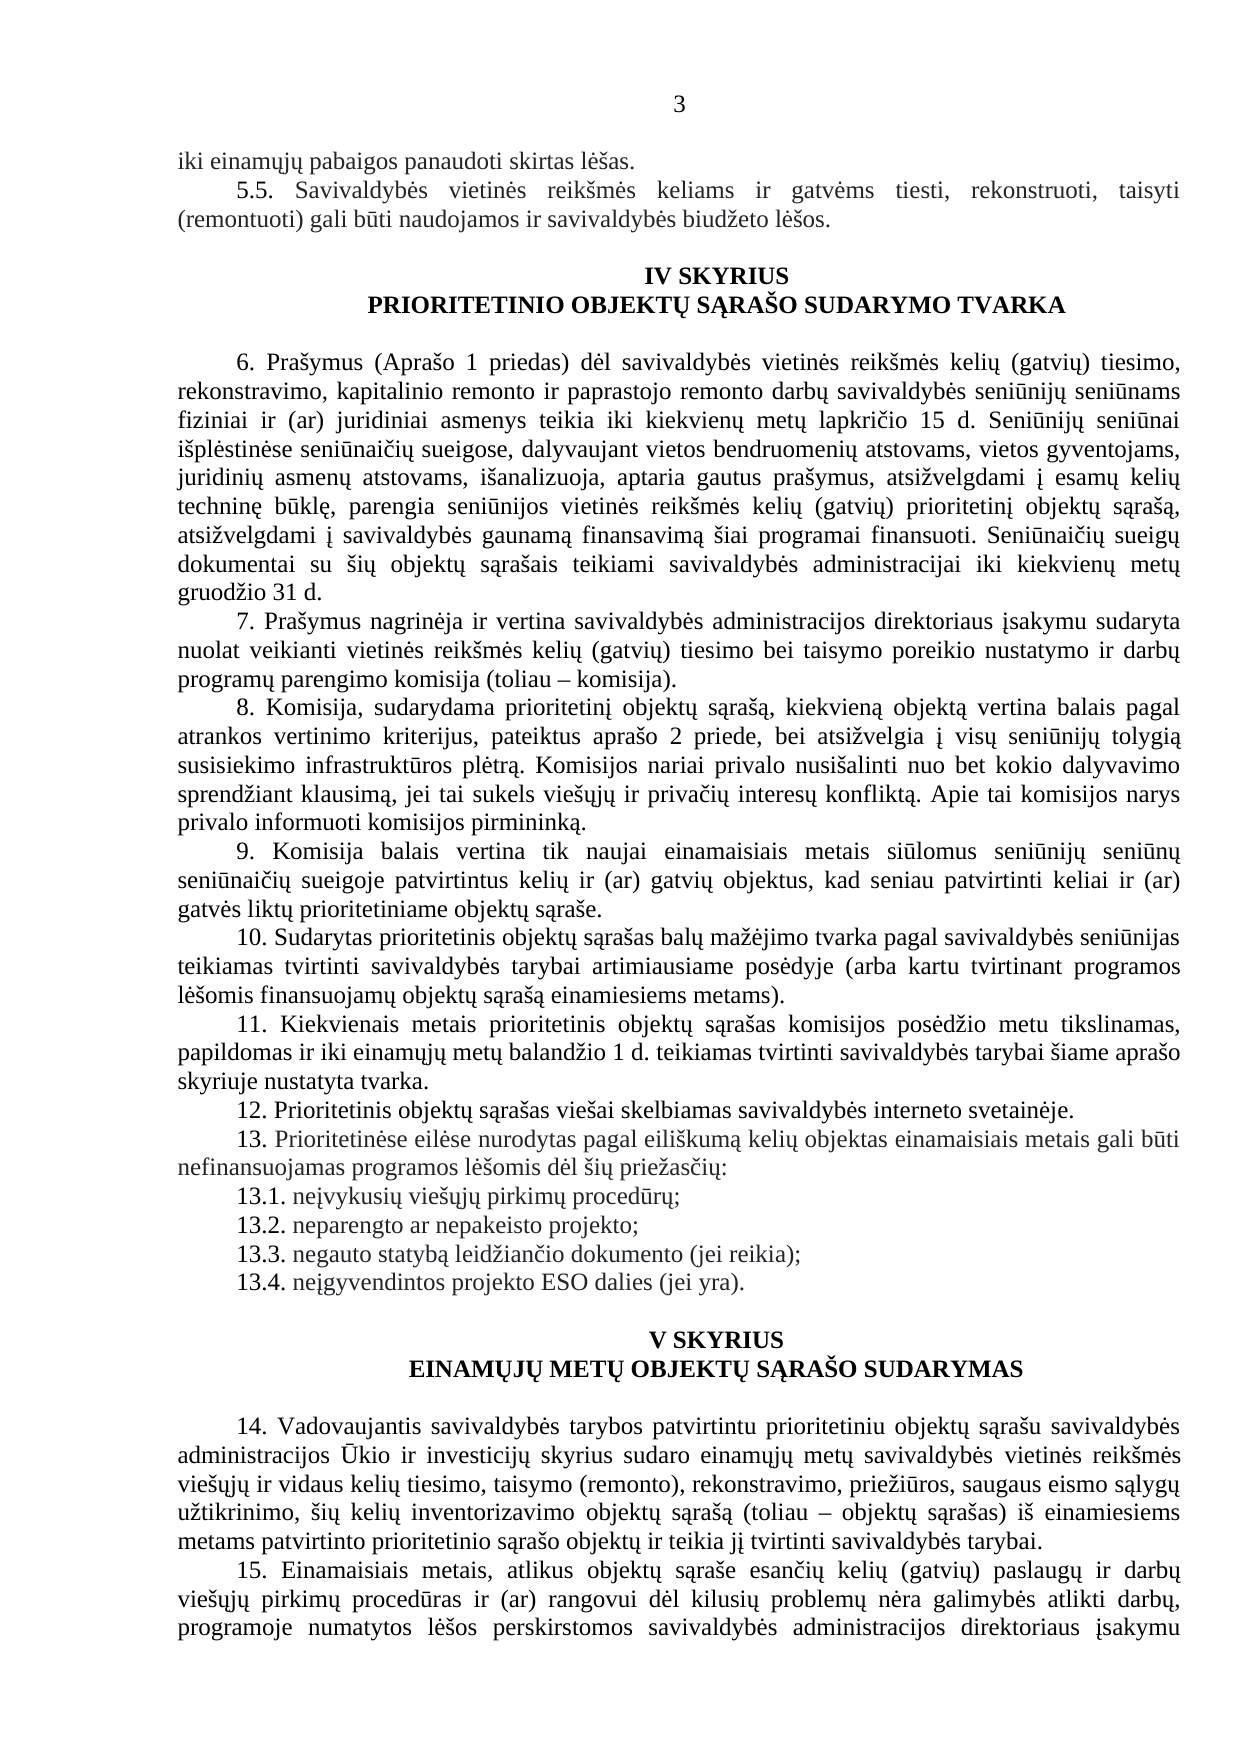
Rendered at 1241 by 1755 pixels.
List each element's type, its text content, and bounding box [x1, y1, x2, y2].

text 15. Einamaisiais metais, atlikus objektų sąraše esančių kelių (gatvių) paslaugų ir darbų viešųjų pirkimų procedūras ir (ar) rangovui dėl kilusių problemų nėra galimybės atlikti darbų, programoje numatytos lėšos perskirstomos savivaldybės administracijos direktoriaus įsakymu [177, 1555, 1181, 1641]
text IV SKYRIUS [177, 261, 1181, 290]
text EINAMŲJŲ METŲ OBJEKTŲ SĄRAŠO SUDARYMAS [177, 1354, 1181, 1382]
text PRIORITETINIO OBJEKTŲ SĄRAŠO SUDARYMO TVARKA [177, 290, 1181, 319]
text 13.1. neįvykusių viešųjų pirkimų procedūrų; [177, 1181, 1181, 1210]
text 11. Kiekvienais metais prioritetinis objektų sąrašas komisijos posėdžio metu tikslinamas, papildomas ir iki einamųjų metų balandžio 1 d. teikiamas tvirtinti savivaldybės tarybai šiame aprašo skyriuje nustatyta tvarka. [177, 1009, 1181, 1095]
text 13.3. negauto statybą leidžiančio dokumento (jei reikia); [177, 1239, 1181, 1267]
text iki einamųjų pabaigos panaudoti skirtas lėšas. [177, 146, 1181, 175]
text 6. Prašymus (Aprašo 1 priedas) dėl savivaldybės vietinės reikšmės kelių (gatvių) tiesimo, rekonstravimo, kapitalinio remonto ir paprastojo remonto darbų savivaldybės seniūnijų seniūnams fiziniai ir (ar) juridiniai asmenys teikia iki kiekvienų metų lapkričio 15 d. Seniūnijų seniūnai išplėstinėse seniūnaičių sueigose, dalyvaujant vietos bendruomenių atstovams, vietos gyventojams, juridinių asmenų atstovams, išanalizuoja, aptaria gautus prašymus, atsižvelgdami į esamų kelių techninę būklę, parengia seniūnijos vietinės reikšmės kelių (gatvių) prioritetinį objektų sąrašą, atsižvelgdami į savivaldybės gaunamą finansavimą šiai programai finansuoti. Seniūnaičių sueigų dokumentai su šių objektų sąrašais teikiami savivaldybės administracijai iki kiekvienų metų gruodžio 31 d. [177, 347, 1181, 606]
text V SKYRIUS [177, 1325, 1181, 1354]
text 14. Vadovaujantis savivaldybės tarybos patvirtintu prioritetiniu objektų sąrašu savivaldybės administracijos Ūkio ir investicijų skyrius sudaro einamųjų metų savivaldybės vietinės reikšmės viešųjų ir vidaus kelių tiesimo, taisymo (remonto), rekonstravimo, priežiūros, saugaus eismo sąlygų užtikrinimo, šių kelių inventorizavimo objektų sąrašą (toliau – objektų sąrašas) iš einamiesiems metams patvirtinto prioritetinio sąrašo objektų ir teikia jį tvirtinti savivaldybės tarybai. [177, 1411, 1181, 1555]
text 9. Komisija balais vertina tik naujai einamaisiais metais siūlomus seniūnijų seniūnų seniūnaičių sueigoje patvirtintus kelių ir (ar) gatvių objektus, kad seniau patvirtinti keliai ir (ar) gatvės liktų prioritetiniame objektų sąraše. [177, 836, 1181, 922]
text 12. Prioritetinis objektų sąrašas viešai skelbiamas savivaldybės interneto svetainėje. [177, 1095, 1181, 1124]
text 13. Prioritetinėse eilėse nurodytas pagal eiliškumą kelių objektas einamaisiais metais gali būti nefinansuojamas programos lėšomis dėl šių priežasčių: [177, 1124, 1181, 1181]
text 13.2. neparengto ar nepakeisto projekto; [177, 1210, 1181, 1239]
text 8. Komisija, sudarydama prioritetinį objektų sąrašą, kiekvieną objektą vertina balais pagal atrankos vertinimo kriterijus, pateiktus aprašo 2 priede, bei atsižvelgia į visų seniūnijų tolygią susisiekimo infrastruktūros plėtrą. Komisijos nariai privalo nusišalinti nuo bet kokio dalyvavimo sprendžiant klausimą, jei tai sukels viešųjų ir privačių interesų konfliktą. Apie tai komisijos narys privalo informuoti komisijos pirmininką. [177, 692, 1181, 836]
text 7. Prašymus nagrinėja ir vertina savivaldybės administracijos direktoriaus įsakymu sudaryta nuolat veikianti vietinės reikšmės kelių (gatvių) tiesimo bei taisymo poreikio nustatymo ir darbų programų parengimo komisija (toliau – komisija). [177, 606, 1181, 692]
text 13.4. neįgyvendintos projekto ESO dalies (jei yra). [177, 1267, 1181, 1296]
text 5.5. Savivaldybės vietinės reikšmės keliams ir gatvėms tiesti, rekonstruoti, taisyti (remontuoti) gali būti naudojamos ir savivaldybės biudžeto lėšos. [177, 175, 1181, 232]
text 10. Sudarytas prioritetinis objektų sąrašas balų mažėjimo tvarka pagal savivaldybės seniūnijas teikiamas tvirtinti savivaldybės tarybai artimiausiame posėdyje (arba kartu tvirtinant programos lėšomis finansuojamų objektų sąrašą einamiesiems metams). [177, 922, 1181, 1009]
